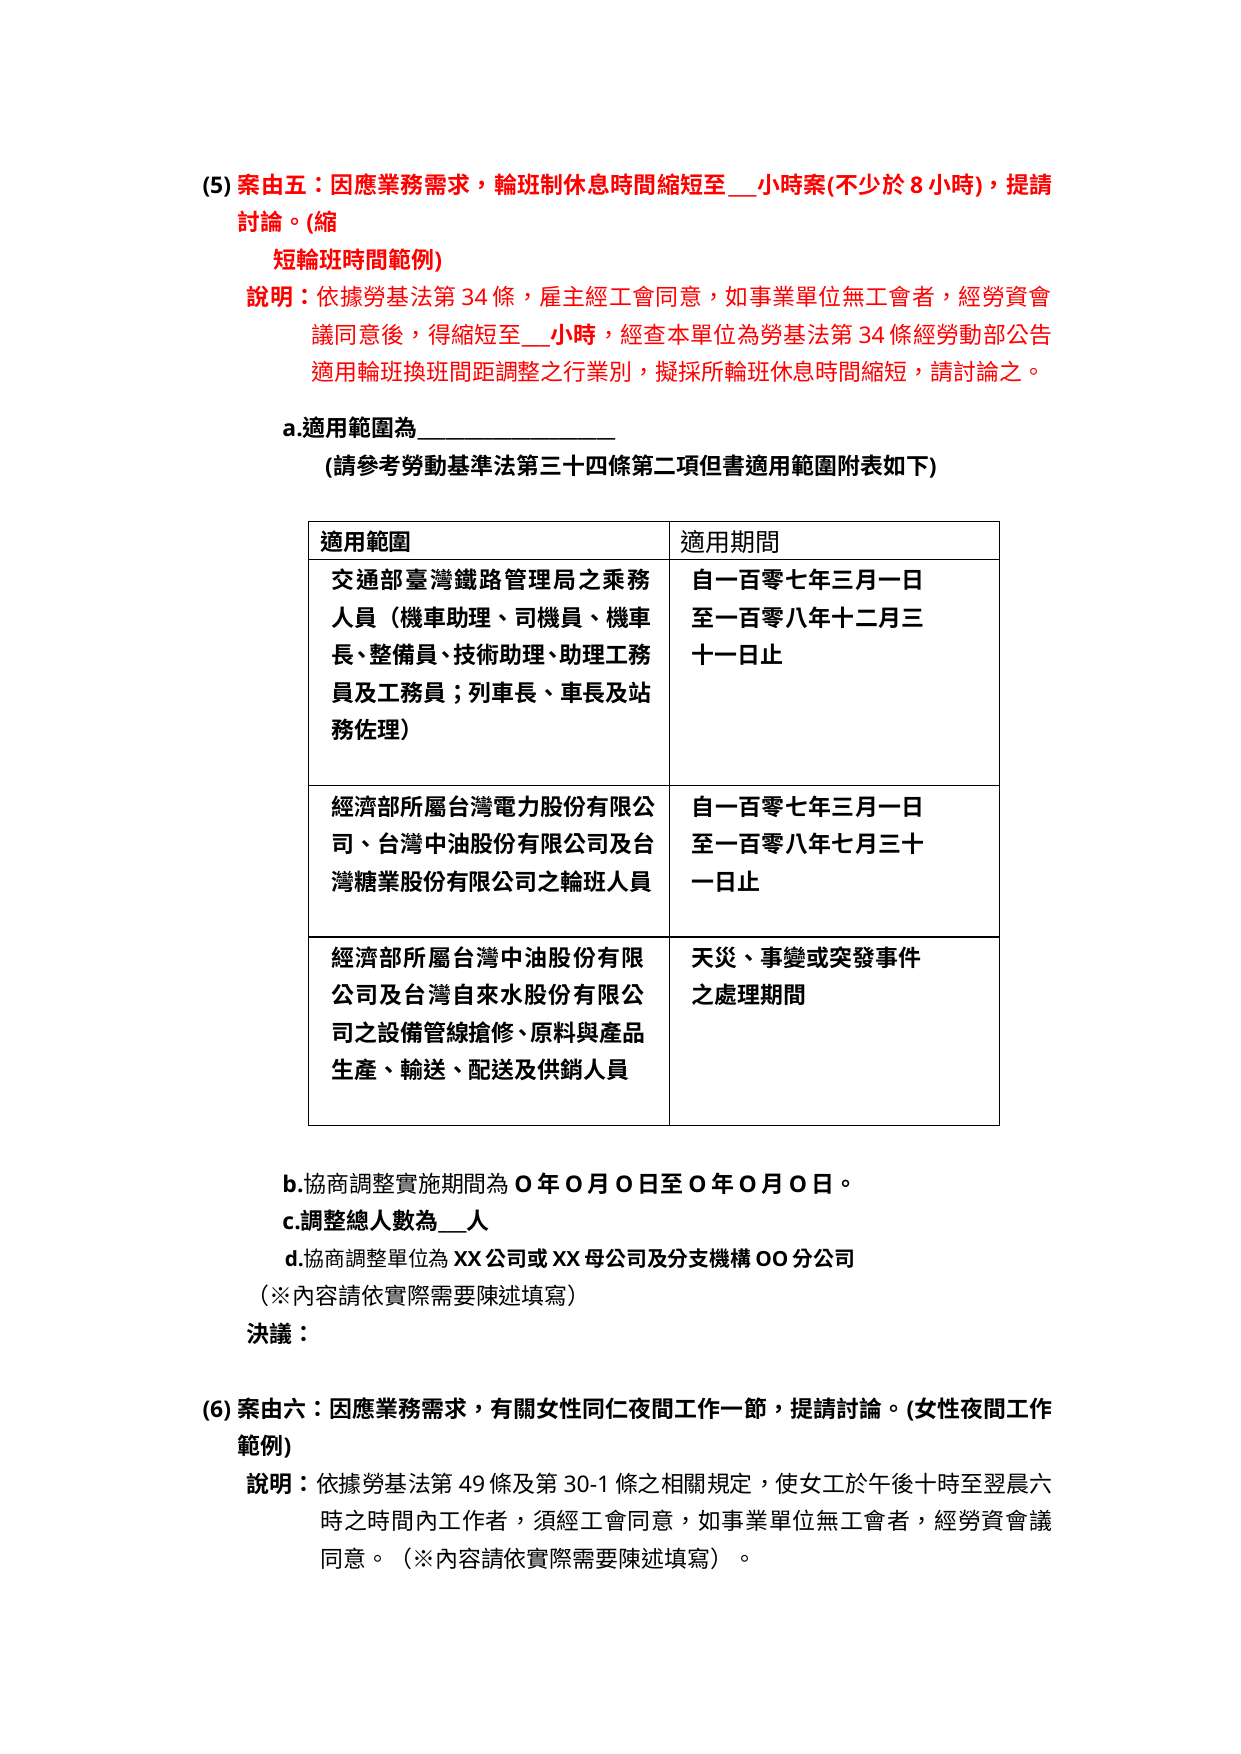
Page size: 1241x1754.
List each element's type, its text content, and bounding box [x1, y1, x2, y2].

table_header 自一百零七年三月一日至一百零八年七月三十一日止 [680, 786, 936, 899]
table_cell [670, 560, 999, 785]
text （※內容請依實際需要陳述填寫） [247, 1276, 1053, 1313]
table_cell [670, 938, 999, 1125]
table_cell [309, 938, 669, 1125]
table_header 經濟部所屬台灣中油股份有限公司及台灣自來水股份有限公司之設備管線搶修、原料與產品生產、輸送、配送及供銷人員 [320, 938, 656, 1087]
text c.調整總人數為___人 [247, 1201, 1053, 1238]
text a.適用範圍為_____________________ [247, 408, 1053, 446]
text b.協商調整實施期間為O年O月O日至O年O月O日。 [247, 1163, 1053, 1201]
text 說明：依據勞基法第34條，雇主經工會同意，如事業單位無工會者，經勞資會議同意後，得縮短至___小時，經查本單位為勞基法第34條經勞動部公告適用輪班換班間距調整之行業別，擬採所輪班休息時間縮短，請討論之。 [247, 277, 1053, 389]
list 案由六：因應業務需求，有關女性同仁夜間工作一節，提請討論。(女性夜間工作範例) [202, 1388, 1053, 1463]
table_cell [309, 560, 669, 785]
text d.協商調整單位為XX公司或XX母公司及分支機構OO分公司 [247, 1238, 1053, 1276]
text 決議： [247, 1313, 1053, 1351]
table_cell [309, 786, 669, 936]
table_header 適用期間 [670, 522, 999, 559]
table_cell [670, 786, 999, 936]
table_header 適用範圍 [309, 522, 669, 559]
list 案由五：因應業務需求，輪班制休息時間縮短至___小時案(不少於8小時)，提請討論。(縮 [202, 164, 1053, 239]
text 短輪班時間範例) [202, 239, 1053, 277]
table_header 天災、事變或突發事件之處理期間 [680, 938, 936, 1012]
table_header 自一百零七年三月一日至一百零八年十二月三十一日止 [680, 560, 936, 673]
table_header 交通部臺灣鐵路管理局之乘務人員（機車助理、司機員、機車長、整備員、技術助理、助理工務員及工務員；列車長、車長及站務佐理） [320, 560, 663, 748]
text (請參考勞動基準法第三十四條第二項但書適用範圍附表如下) [325, 446, 1053, 483]
text 說明：依據勞基法第49條及第30-1條之相關規定，使女工於午後十時至翌晨六時之時間內工作者，須經工會同意，如事業單位無工會者，經勞資會議同意。（※內容請依實際需要陳述填寫）。 [247, 1463, 1053, 1576]
table_header 經濟部所屬台灣電力股份有限公司、台灣中油股份有限公司及台灣糖業股份有限公司之輪班人員 [320, 786, 668, 899]
